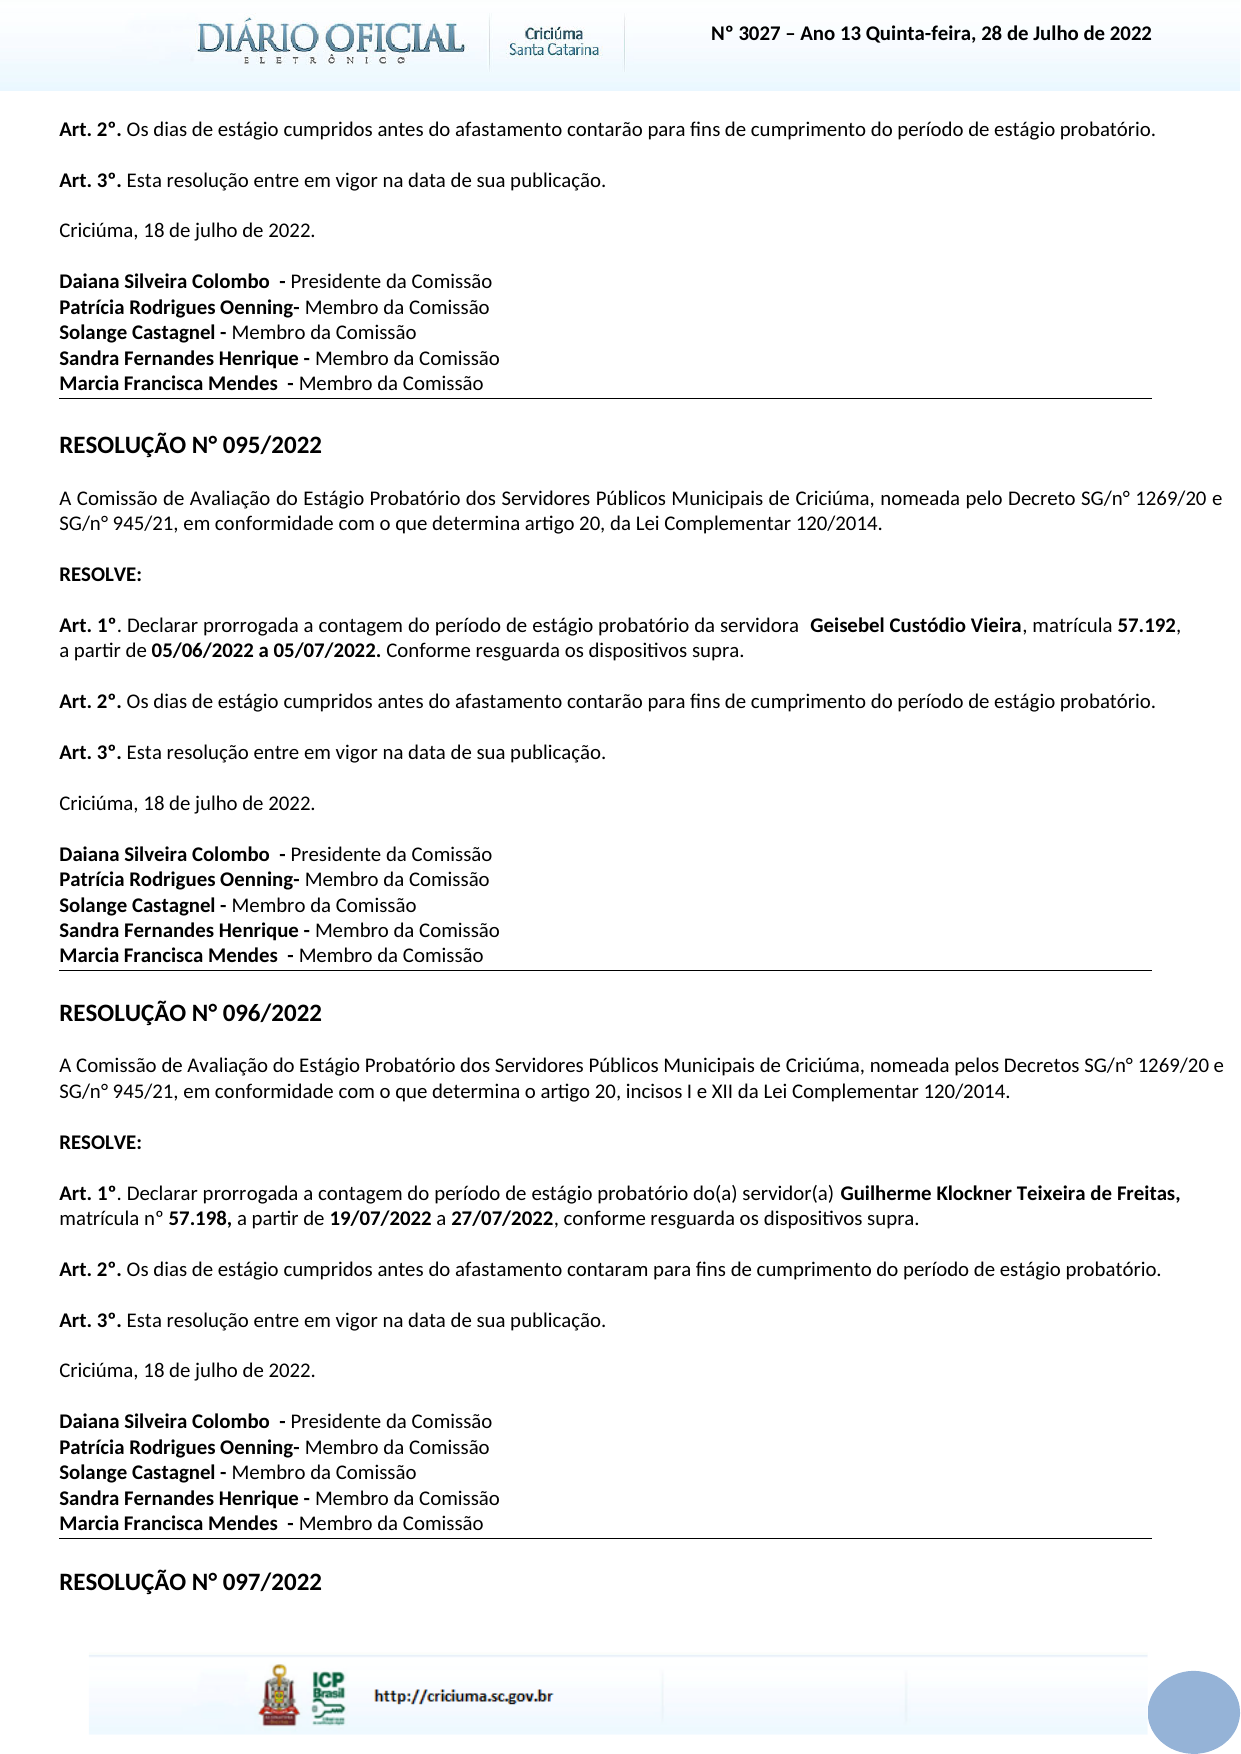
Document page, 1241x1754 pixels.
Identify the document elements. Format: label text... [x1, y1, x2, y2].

text Art. 3º. Esta resolução entre em vigor na data de sua publicação. [59, 739, 1181, 765]
text A Comissão de Avaliação do Estágio Probatório dos Servidores Públicos Municipais de Criciúma, nomeada pelos Decretos SG/n° 1269/20 e SG/n° 945/21, em conformidade com o que determina o artigo 20, incisos I e XII da Lei Complementar 120/2014. [59, 1053, 1226, 1103]
text Sandra Fernandes Henrique - Membro da Comissão [59, 1485, 1181, 1510]
text Patrícia Rodrigues Oenning- Membro da Comissão [59, 1434, 1181, 1459]
text Marcia Francisca Mendes - Membro da Comissão [59, 943, 1152, 970]
text Marcia Francisca Mendes - Membro da Comissão [59, 1510, 1152, 1538]
text RESOLUÇÃO N° 096/2022 [59, 997, 1181, 1027]
text Solange Castagnel - Membro da Comissão [59, 1459, 1181, 1485]
text Daiana Silveira Colombo - Presidente da Comissão [59, 1408, 1181, 1434]
text A Comissão de Avaliação do Estágio Probatório dos Servidores Públicos Municipais de Criciúma, nomeada pelo Decreto SG/n° 1269/20 e SG/n° 945/21, em conformidade com o que determina artigo 20, da Lei Complementar 120/2014. [59, 485, 1226, 536]
text Sandra Fernandes Henrique - Membro da Comissão [59, 917, 1181, 943]
text Criciúma, 18 de julho de 2022. [59, 1358, 1181, 1383]
text Art. 2º. Os dias de estágio cumpridos antes do afastamento contaram para fins de cumprimento do período de estágio probatório. [59, 1256, 1181, 1281]
text Sandra Fernandes Henrique - Membro da Comissão [59, 345, 1181, 370]
text Art. 3º. Esta resolução entre em vigor na data de sua publicação. [59, 1307, 1181, 1332]
text Art. 3º. Esta resolução entre em vigor na data de sua publicação. [59, 167, 1181, 192]
text Patrícia Rodrigues Oenning- Membro da Comissão [59, 294, 1181, 319]
text Criciúma, 18 de julho de 2022. [59, 790, 1181, 816]
text Solange Castagnel - Membro da Comissão [59, 319, 1181, 345]
text RESOLVE: [59, 1129, 1181, 1154]
text Patrícia Rodrigues Oenning- Membro da Comissão [59, 866, 1181, 892]
text RESOLUÇÃO N° 095/2022 [59, 429, 1181, 460]
text Art. 2º. Os dias de estágio cumpridos antes do afastamento contarão para fins de cumprimento do período de estágio probatório. [59, 116, 1181, 141]
text Criciúma, 18 de julho de 2022. [59, 218, 1181, 243]
text Daiana Silveira Colombo - Presidente da Comissão [59, 268, 1181, 294]
text RESOLUÇÃO N° 097/2022 [59, 1567, 1181, 1597]
text Solange Castagnel - Membro da Comissão [59, 892, 1181, 917]
text Marcia Francisca Mendes - Membro da Comissão [59, 370, 1152, 398]
text Art. 2º. Os dias de estágio cumpridos antes do afastamento contarão para fins de cumprimento do período de estágio probatório. [59, 688, 1181, 714]
text Art. 1º. Declarar prorrogada a contagem do período de estágio probatório da servidora Geisebel Custódio Vieira, matrícula 57.192, a partir de 05/06/2022 a 05/07/2022. Conforme resguarda os dispositivos supra. [59, 612, 1181, 663]
text Daiana Silveira Colombo - Presidente da Comissão [59, 841, 1181, 866]
text RESOLVE: [59, 561, 1181, 587]
text Art. 1º. Declarar prorrogada a contagem do período de estágio probatório do(a) servidor(a) Guilherme Klockner Teixeira de Freitas, matrícula nº 57.198, a partir de 19/07/2022 a 27/07/2022, conforme resguarda os dispositivos supra. [59, 1180, 1181, 1231]
